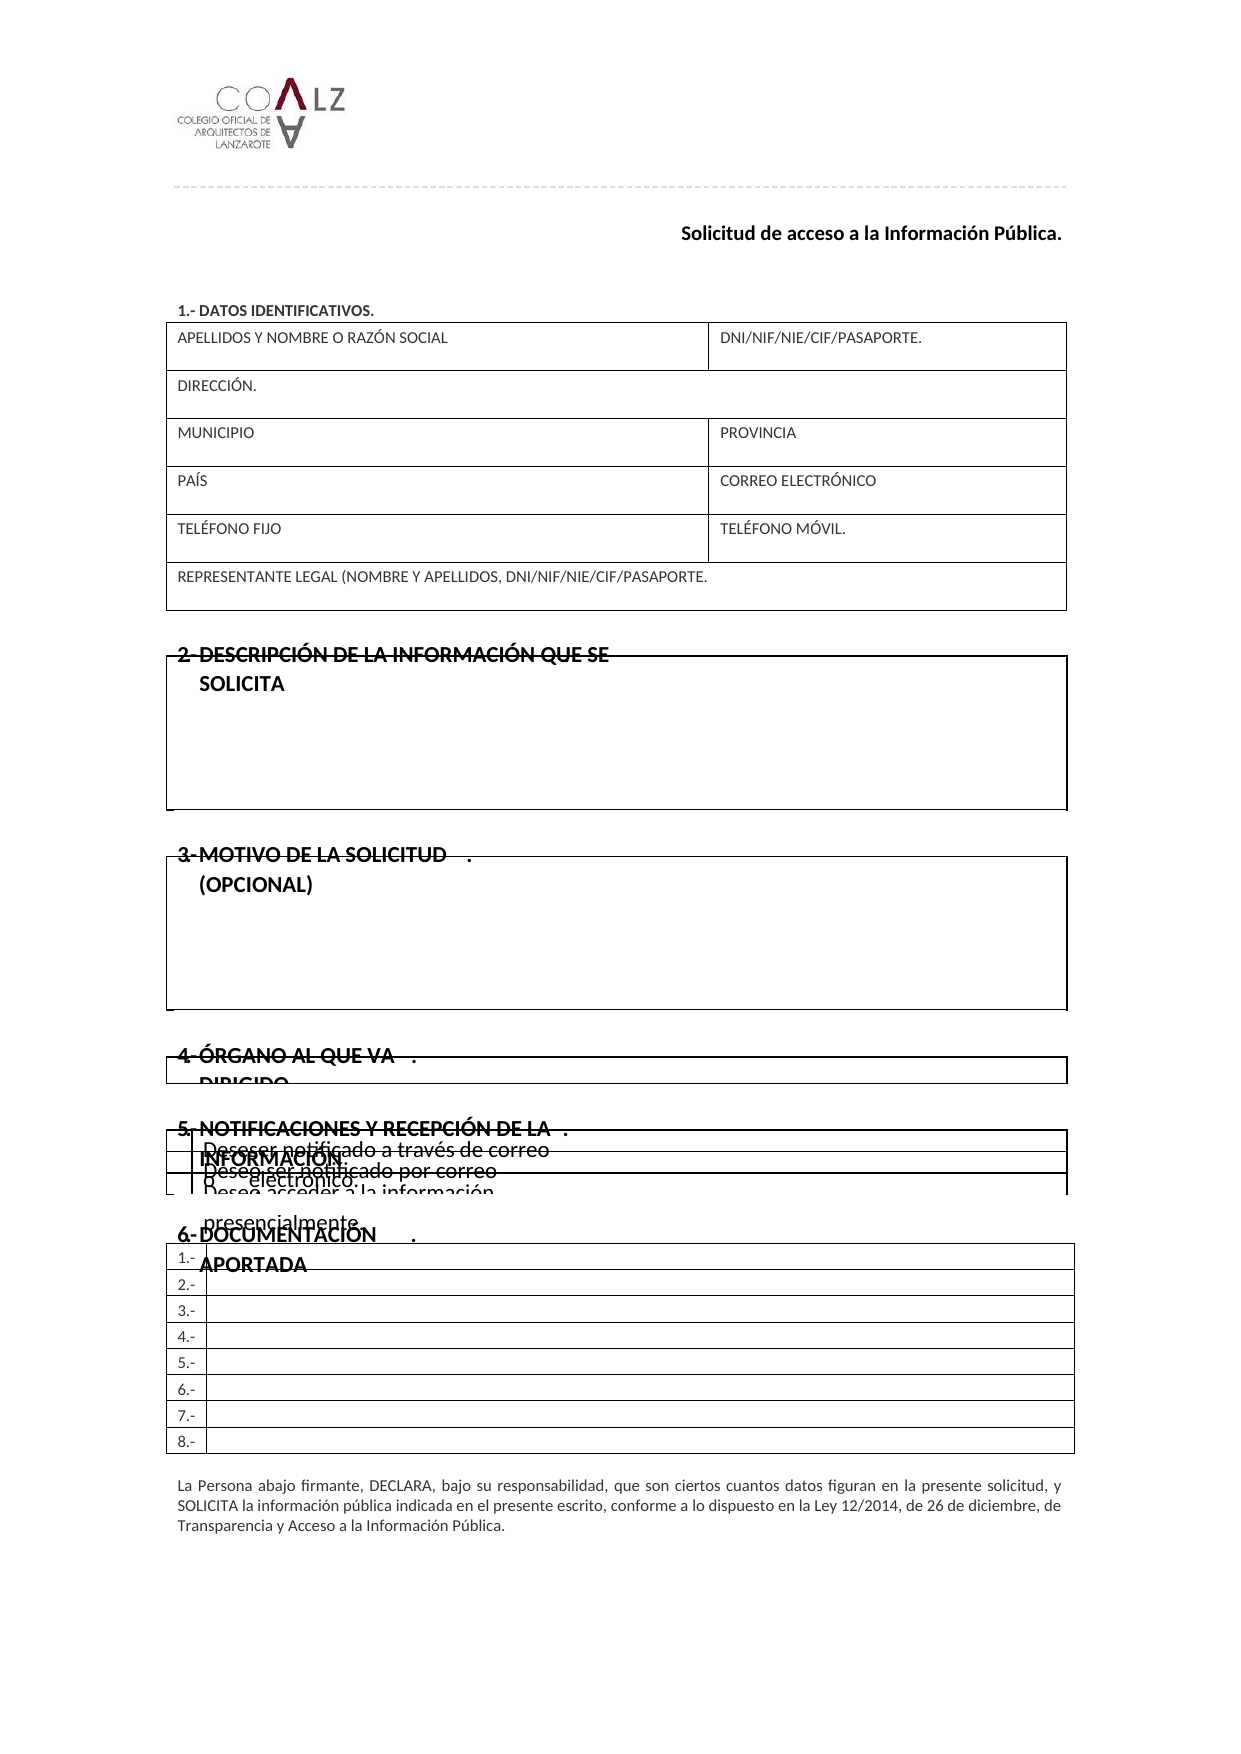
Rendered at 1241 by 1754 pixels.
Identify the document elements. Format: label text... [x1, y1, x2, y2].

table_header APELLIDOS Y NOMBRE O RAZÓN SOCIAL [167, 323, 708, 370]
text La Persona abajo firmante, DECLARA, bajo su responsabilidad, que son ciertos cuantos datos figuran en la presente solicitud, y SOLICITA la información pública indicada en el presente escrito, conforme a lo dispuesto en la Ley 12/2014, de 26 de diciembre, de Transparencia y Acceso a la Información Pública. [177, 1476, 1063, 1536]
table_cell [207, 1428, 1074, 1453]
table_cell MUNICIPIO [167, 419, 708, 466]
table_cell PROVINCIA [709, 419, 1066, 466]
table_cell [207, 1375, 1074, 1400]
table_cell PAÍS [167, 467, 708, 514]
table_header [229, 1259, 237, 1269]
table_cell CORREO ELECTRÓNICO [709, 467, 1066, 514]
table_cell [207, 1401, 1074, 1427]
table_header DNI/NIF/NIE/CIF/PASAPORTE. [709, 323, 1066, 370]
table_cell REPRESENTANTE LEGAL (NOMBRE Y APELLIDOS, DNI/NIF/NIE/CIF/PASAPORTE. [167, 563, 1066, 610]
table_cell [207, 1270, 1074, 1295]
text 1.- DATOS IDENTIFICATIVOS. [177, 301, 1073, 321]
table_cell TELÉFONO MÓVIL. [709, 515, 1066, 562]
table_cell 7.- [167, 1401, 206, 1427]
table_cell 5.- [167, 1349, 206, 1374]
table_header 1.- [167, 1244, 206, 1269]
table_header [283, 1259, 290, 1269]
table_cell DIRECCIÓN. [167, 371, 1066, 418]
table_cell 6.- [167, 1375, 206, 1400]
table_cell 4.- [167, 1323, 206, 1348]
table_cell 2.- [167, 1270, 206, 1295]
table_cell [207, 1296, 1074, 1322]
table_cell 3.- [167, 1296, 206, 1322]
table_cell [207, 1349, 1074, 1374]
table_cell [207, 1323, 1074, 1348]
table_header [207, 1244, 1074, 1269]
table_cell TELÉFONO FIJO [167, 515, 708, 562]
table_cell 8.- [167, 1428, 206, 1453]
